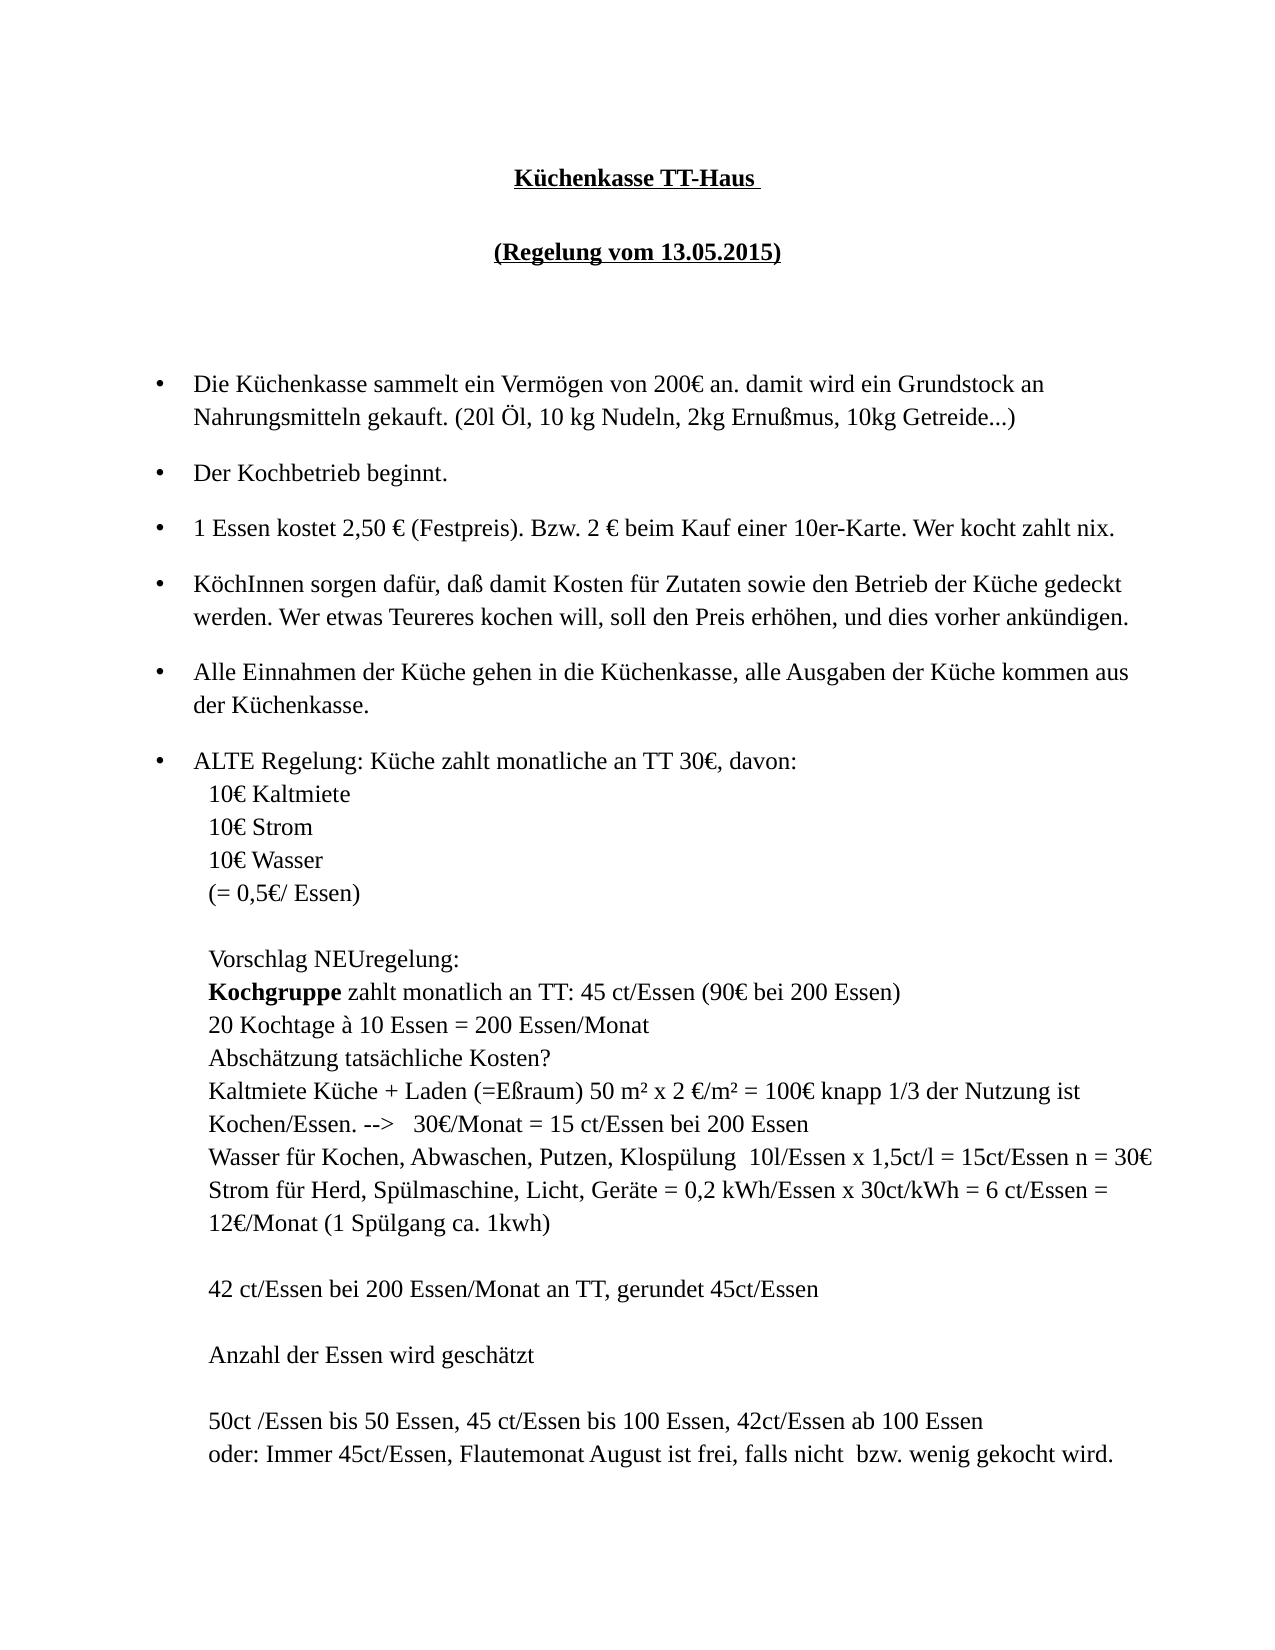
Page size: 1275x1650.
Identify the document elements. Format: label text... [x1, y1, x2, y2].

text 50ct /Essen bis 50 Essen, 45 ct/Essen bis 100 Essen, 42ct/Essen ab 100 Essen [208, 1403, 1157, 1436]
list ALTE Regelung: Küche zahlt monatliche an TT 30€, davon: [156, 743, 1157, 776]
list 1 Essen kostet 2,50 € (Festpreis). Bzw. 2 € beim Kauf einer 10er-Karte. Wer kocht zahlt nix. [156, 510, 1157, 543]
text (= 0,5€/ Essen) [208, 875, 1157, 908]
list KöchInnen sorgen dafür, daß damit Kosten für Zutaten sowie den Betrieb der Küche gedeckt werden. Wer etwas Teureres kochen will, soll den Preis erhöhen, und dies vorher ankündigen. [156, 566, 1157, 632]
text Strom für Herd, Spülmaschine, Licht, Geräte = 0,2 kWh/Essen x 30ct/kWh = 6 ct/Essen = 12€/Monat (1 Spülgang ca. 1kwh) [208, 1172, 1157, 1238]
list Die Küchenkasse sammelt ein Vermögen von 200€ an. damit wird ein Grundstock an Nahrungsmitteln gekauft. (20l Öl, 10 kg Nudeln, 2kg Ernußmus, 10kg Getreide...) [156, 366, 1157, 432]
text (Regelung vom 13.05.2015) [118, 237, 1157, 266]
text 10€ Wasser [208, 842, 1157, 875]
text Vorschlag NEUregelung: [208, 941, 1157, 974]
text 42 ct/Essen bei 200 Essen/Monat an TT, gerundet 45ct/Essen [208, 1271, 1157, 1304]
text Küchenkasse TT-Haus [118, 163, 1157, 192]
text Kochgruppe zahlt monatlich an TT: 45 ct/Essen (90€ bei 200 Essen) [208, 974, 1157, 1007]
text 20 Kochtage à 10 Essen = 200 Essen/Monat [208, 1007, 1157, 1040]
list Der Kochbetrieb beginnt. [156, 455, 1157, 488]
text 10€ Strom [208, 809, 1157, 842]
text Kaltmiete Küche + Laden (=Eßraum) 50 m² x 2 €/m² = 100€ knapp 1/3 der Nutzung ist Kochen/Essen. --> 30€/Monat = 15 ct/Essen bei 200 Essen [208, 1073, 1157, 1139]
text 10€ Kaltmiete [208, 776, 1157, 809]
text oder: Immer 45ct/Essen, Flautemonat August ist frei, falls nicht bzw. wenig gekocht wird. [208, 1436, 1157, 1469]
text Abschätzung tatsächliche Kosten? [208, 1040, 1157, 1073]
list Alle Einnahmen der Küche gehen in die Küchenkasse, alle Ausgaben der Küche kommen aus der Küchenkasse. [156, 654, 1157, 720]
text Anzahl der Essen wird geschätzt [208, 1337, 1157, 1370]
text Wasser für Kochen, Abwaschen, Putzen, Klospülung 10l/Essen x 1,5ct/l = 15ct/Essen n = 30€ [208, 1139, 1157, 1172]
